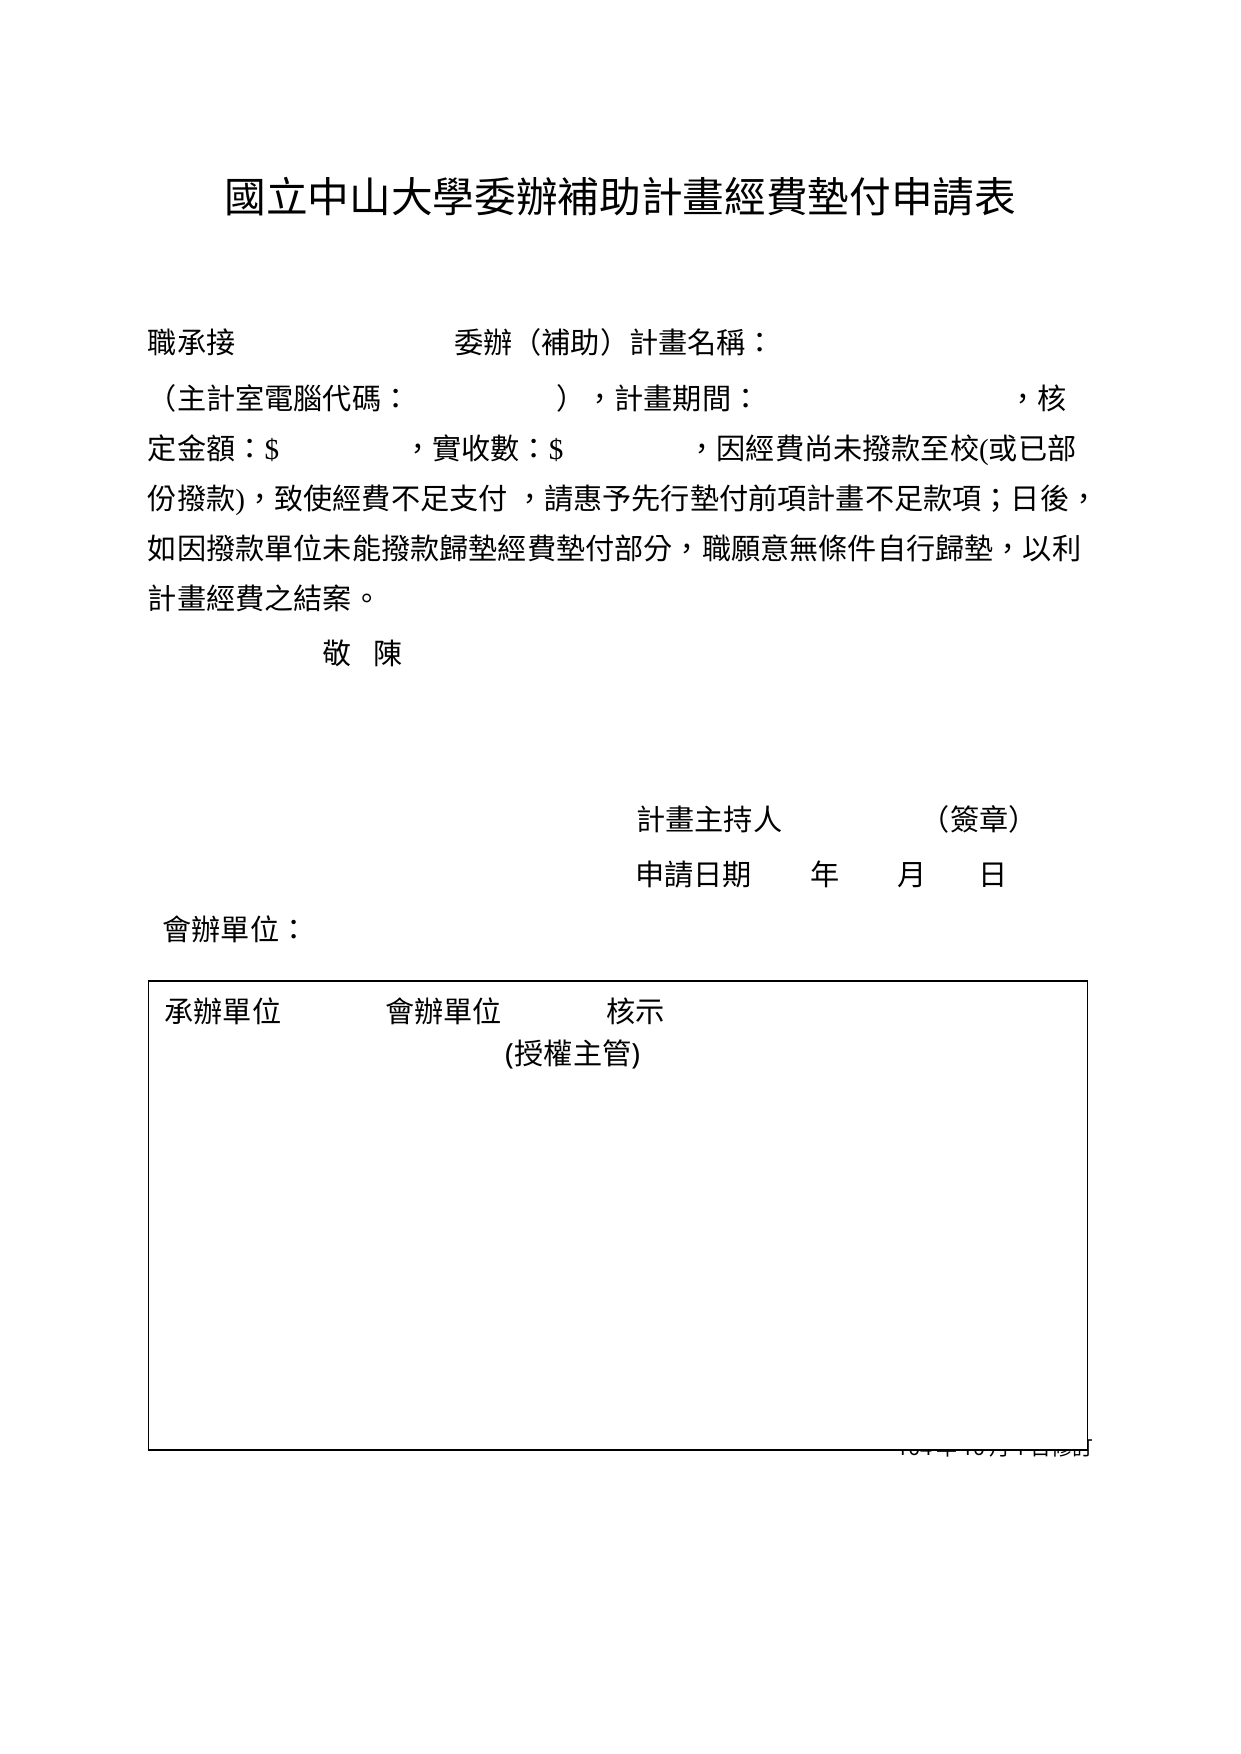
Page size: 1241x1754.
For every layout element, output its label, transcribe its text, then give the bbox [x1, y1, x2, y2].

text 承辦單位 會辦單位 核示 [164, 989, 1072, 1031]
text 申請日期 年 月 日 [148, 843, 1092, 893]
text 會辦單位： [148, 899, 1092, 949]
text （主計室電腦代碼： ），計畫期間： ，核定金額：$ ，實收數：$ ，因經費尚未撥款至校(或已部份撥款)，致使經費不足支付 ，請惠予先行墊付前項計畫不足款項；日後，如因撥款單位未能撥款歸墊經費墊付部分，職願意無條件自行歸墊，以利計畫經費之結案。 [148, 367, 1092, 617]
text (授權主管) [164, 1031, 1072, 1073]
text 計畫主持人 （簽章） [148, 788, 1092, 838]
text 職承接 委辦（補助）計畫名稱： [148, 312, 1092, 362]
text 104年10月1日修訂 [148, 1441, 1092, 1465]
text 國立中山大學委辦補助計畫經費墊付申請表 [148, 164, 1092, 225]
text 敬 陳 [148, 623, 1092, 673]
